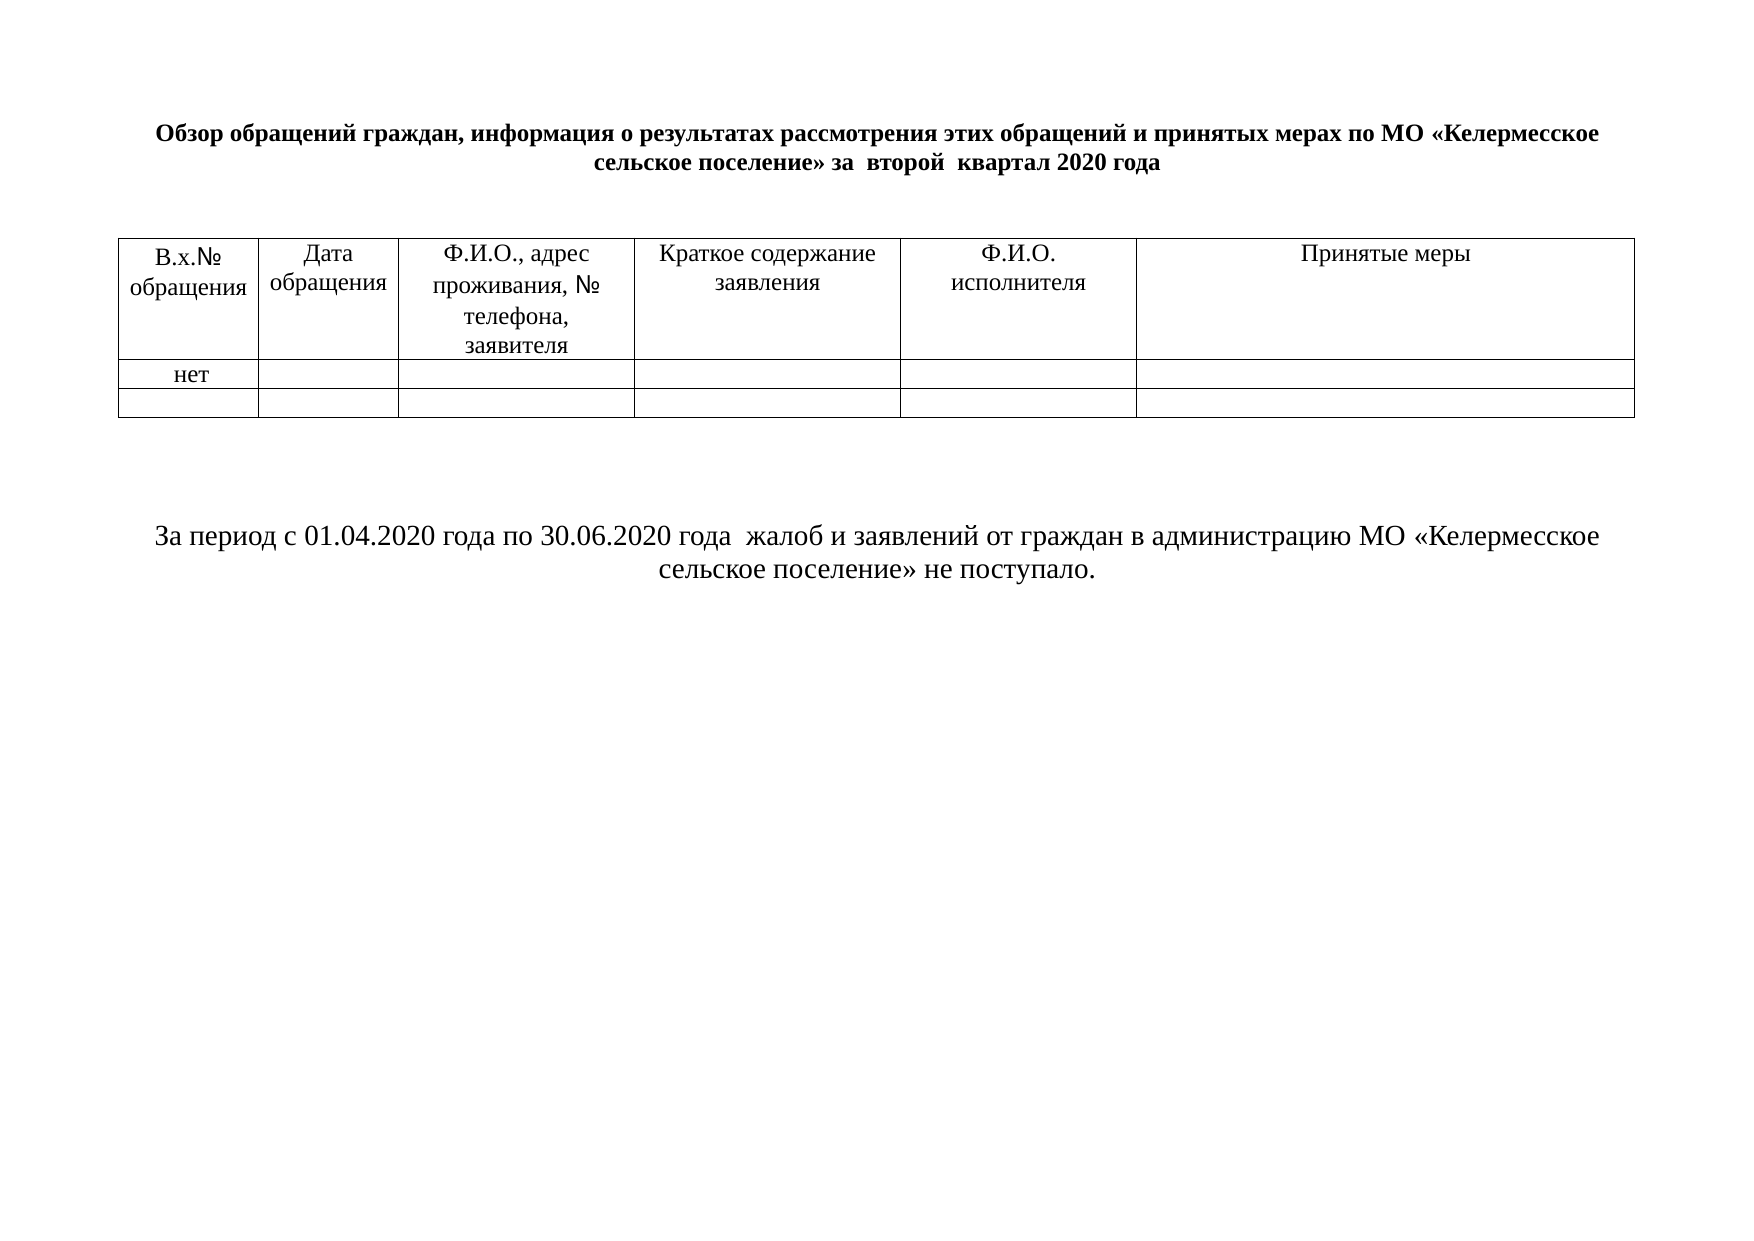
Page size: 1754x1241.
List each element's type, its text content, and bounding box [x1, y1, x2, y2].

table_header Принятые меры [1137, 239, 1634, 359]
table_cell [259, 389, 398, 417]
table_cell [901, 360, 1136, 388]
table_cell [635, 389, 900, 417]
table_header В.х.№ обращения [119, 239, 258, 359]
table_cell [901, 389, 1136, 417]
table_cell [259, 360, 398, 388]
table_header Краткое содержание заявления [635, 239, 900, 359]
table_cell [1137, 360, 1634, 388]
table_cell нет [119, 360, 258, 388]
table_cell [635, 360, 900, 388]
table_cell [399, 389, 634, 417]
text Обзор обращений граждан, информация о результатах рассмотрения этих обращений и принятых мерах по МО «Келермесское сельское поселение» за второй квартал 2020 года [118, 118, 1636, 176]
table_header Ф.И.О. исполнителя [901, 239, 1136, 359]
table_header Дата обращения [259, 239, 398, 359]
table_cell [119, 389, 258, 417]
table_cell [399, 360, 634, 388]
text За период с 01.04.2020 года по 30.06.2020 года жалоб и заявлений от граждан в администрацию МО «Келермесское сельское поселение» не поступало. [118, 518, 1636, 585]
table_cell [1137, 389, 1634, 417]
table_header Ф.И.О., адрес проживания, № телефона, заявителя [399, 239, 634, 359]
